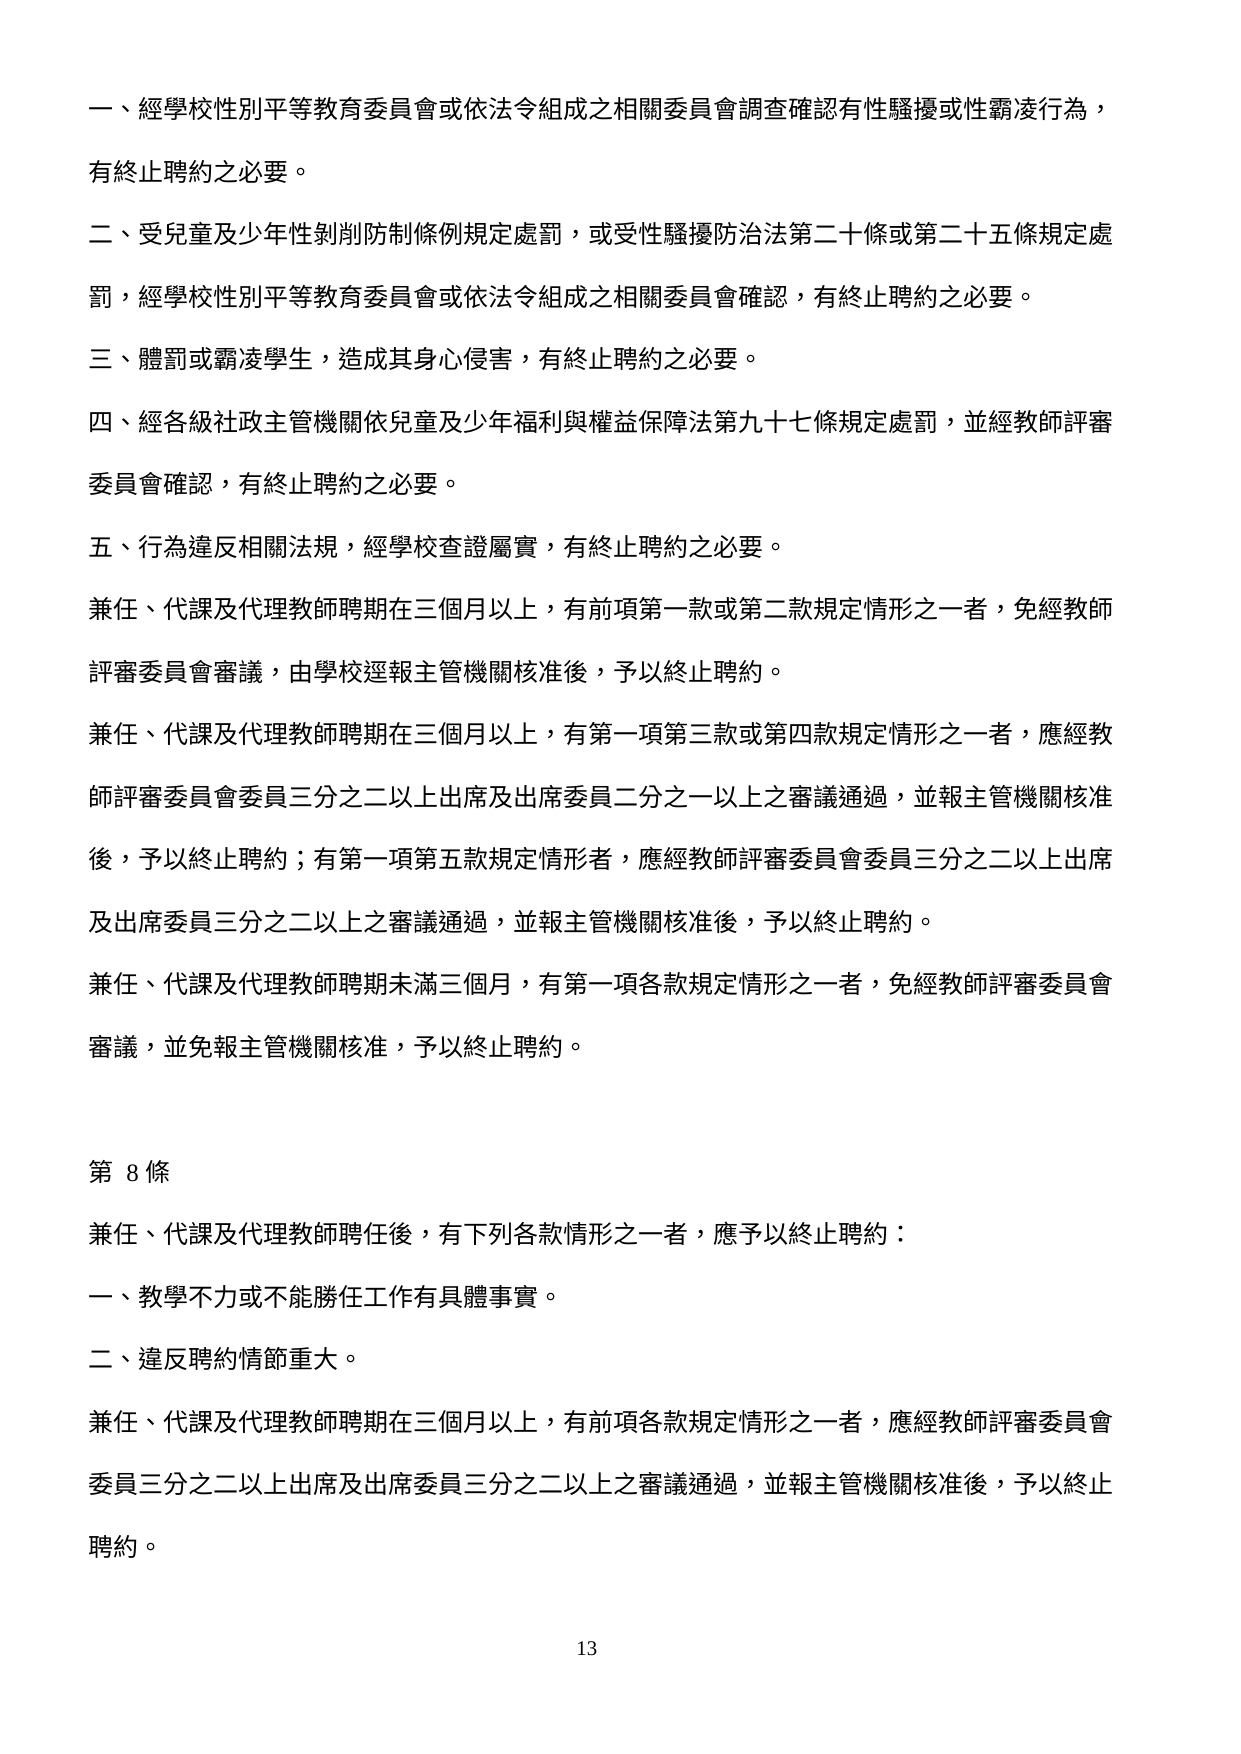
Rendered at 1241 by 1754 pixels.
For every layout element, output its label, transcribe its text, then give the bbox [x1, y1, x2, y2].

text 三、體罰或霸凌學生，造成其身心侵害，有終止聘約之必要。 [89, 316, 1122, 379]
text 四、經各級社政主管機關依兒童及少年福利與權益保障法第九十七條規定處罰，並經教師評審委員會確認，有終止聘約之必要。 [89, 379, 1122, 504]
text 兼任、代課及代理教師聘任後，有下列各款情形之一者，應予以終止聘約： [89, 1191, 1122, 1254]
text 五、行為違反相關法規，經學校查證屬實，有終止聘約之必要。 [89, 504, 1122, 566]
text 兼任、代課及代理教師聘期在三個月以上，有第一項第三款或第四款規定情形之一者，應經教師評審委員會委員三分之二以上出席及出席委員二分之一以上之審議通過，並報主管機關核准後，予以終止聘約；有第一項第五款規定情形者，應經教師評審委員會委員三分之二以上出席及出席委員三分之二以上之審議通過，並報主管機關核准後，予以終止聘約。 [89, 691, 1122, 941]
text 兼任、代課及代理教師聘期在三個月以上，有前項各款規定情形之一者，應經教師評審委員會委員三分之二以上出席及出席委員三分之二以上之審議通過，並報主管機關核准後，予以終止聘約。 [89, 1379, 1122, 1566]
text 二、違反聘約情節重大。 [89, 1316, 1122, 1379]
text 一、教學不力或不能勝任工作有具體事實。 [89, 1254, 1122, 1316]
text 第 8 條 [89, 1129, 1122, 1191]
text 兼任、代課及代理教師聘期未滿三個月，有第一項各款規定情形之一者，免經教師評審委員會審議，並免報主管機關核准，予以終止聘約。 [89, 941, 1122, 1066]
text 一、經學校性別平等教育委員會或依法令組成之相關委員會調查確認有性騷擾或性霸凌行為，有終止聘約之必要。 [89, 66, 1122, 191]
text 二、受兒童及少年性剝削防制條例規定處罰，或受性騷擾防治法第二十條或第二十五條規定處罰，經學校性別平等教育委員會或依法令組成之相關委員會確認，有終止聘約之必要。 [89, 191, 1122, 316]
text 兼任、代課及代理教師聘期在三個月以上，有前項第一款或第二款規定情形之一者，免經教師評審委員會審議，由學校逕報主管機關核准後，予以終止聘約。 [89, 566, 1122, 691]
